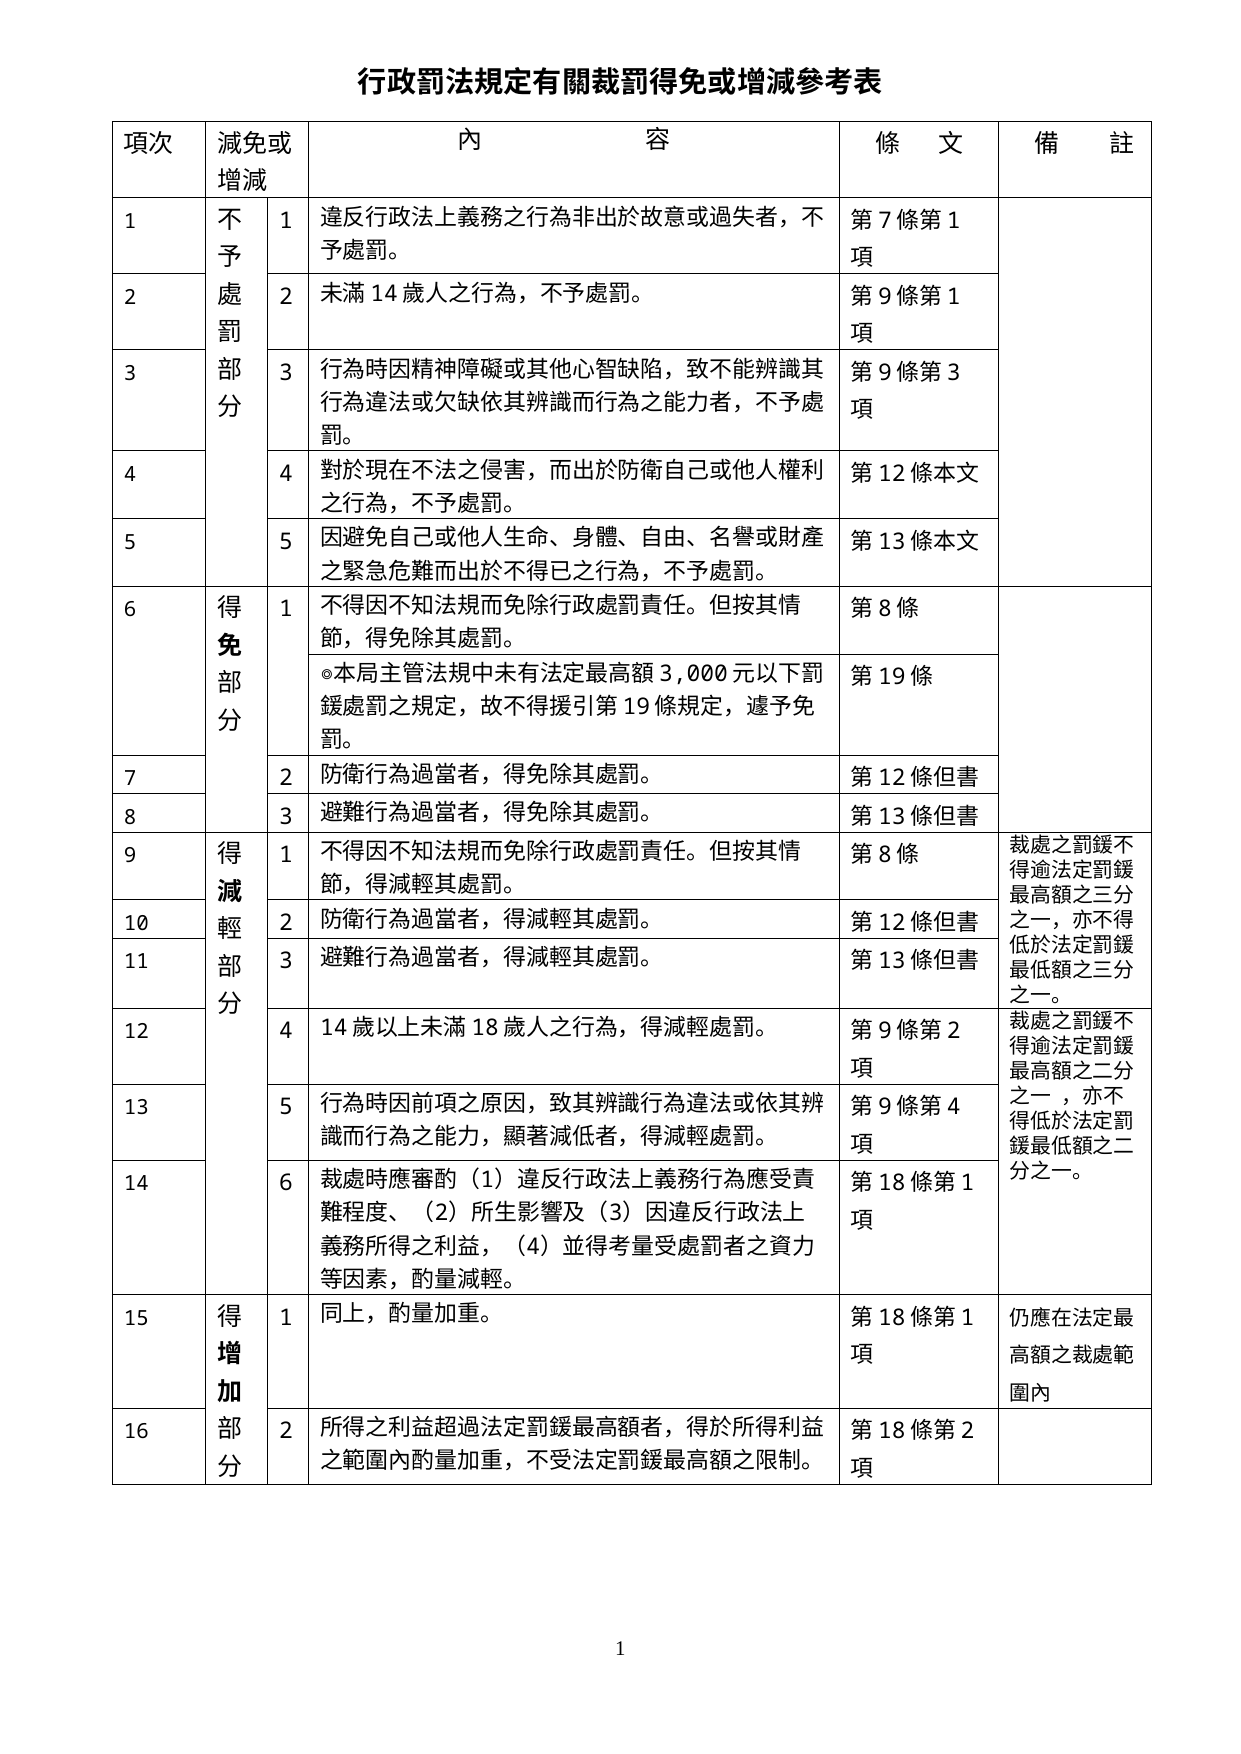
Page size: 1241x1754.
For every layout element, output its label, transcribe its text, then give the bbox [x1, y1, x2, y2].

table_cell 1 [113, 198, 205, 273]
table_cell 得 減 輕 部 分 [206, 833, 267, 1294]
table_cell 6 [268, 1161, 308, 1294]
table_cell 不得因不知法規而免除行政處罰責任。但按其情節，得減輕其處罰。 [309, 833, 839, 899]
table_header 備 註 [999, 122, 1151, 197]
table_cell 裁處之罰鍰不得逾法定罰鍰最高額之三分之一，亦不得低於法定罰鍰最低額之三分之一。 [999, 833, 1151, 1008]
table_cell 13 [113, 1085, 205, 1160]
table_cell 1 [268, 1295, 308, 1408]
table_cell 3 [268, 350, 308, 450]
table_cell 14 [113, 1161, 205, 1294]
table_cell 3 [113, 350, 205, 450]
table_cell 第8條 [840, 833, 998, 899]
table_cell 對於現在不法之侵害，而出於防衛自己或他人權利之行為，不予處罰。 [309, 451, 839, 518]
table_cell 6 [113, 587, 205, 754]
table_cell ◎本局主管法規中未有法定最高額3,000元以下罰鍰處罰之規定，故不得援引第19條規定，遽予免罰。 [309, 655, 839, 754]
table_cell 5 [268, 519, 308, 586]
table_cell 14歲以上未滿18歲人之行為，得減輕處罰。 [309, 1009, 839, 1084]
table_cell 4 [113, 451, 205, 518]
text 行政罰法規定有關裁罰得免或增減參考表 [89, 59, 1152, 101]
table_cell 第19條 [840, 655, 998, 754]
table_cell 7 [113, 756, 205, 793]
table_cell 不得因不知法規而免除行政處罰責任。但按其情節，得免除其處罰。 [309, 587, 839, 653]
table_cell 4 [268, 451, 308, 518]
table_cell [999, 1409, 1151, 1484]
table_cell 2 [268, 756, 308, 793]
table_cell 第8條 [840, 587, 998, 653]
table_cell 2 [268, 900, 308, 938]
table_cell 裁處之罰鍰不得逾法定罰鍰最高額之二分之一 ，亦不得低於法定罰鍰最低額之二分之一。 [999, 1009, 1151, 1294]
table_cell 5 [268, 1085, 308, 1160]
table_cell 防衛行為過當者，得免除其處罰。 [309, 756, 839, 793]
table_cell 1 [268, 587, 308, 754]
table_cell 8 [113, 794, 205, 832]
table_cell 第13條本文 [840, 519, 998, 586]
table_cell 行為時因前項之原因，致其辨識行為違法或依其辨識而行為之能力，顯著減低者，得減輕處罰。 [309, 1085, 839, 1160]
table_header 條 文 [840, 122, 998, 197]
table_cell 因避免自己或他人生命、身體、自由、名譽或財產之緊急危難而出於不得已之行為，不予處罰。 [309, 519, 839, 586]
table_cell 第13條但書 [840, 794, 998, 832]
table_cell 1 [268, 833, 308, 899]
table_cell 2 [268, 1409, 308, 1484]
table_cell 避難行為過當者，得減輕其處罰。 [309, 939, 839, 1008]
table_cell 第18條第2項 [840, 1409, 998, 1484]
table_cell 第9條第2項 [840, 1009, 998, 1084]
table_header 內 容 [309, 122, 839, 197]
table_cell 所得之利益超過法定罰鍰最高額者，得於所得利益之範圍內酌量加重，不受法定罰鍰最高額之限制。 [309, 1409, 839, 1484]
table_cell 得 增 加 部 分 [206, 1295, 267, 1484]
table_cell 第9條第1項 [840, 274, 998, 349]
table_cell 不 予 處 罰 部 分 [206, 198, 267, 586]
table_cell 第18條第1項 [840, 1161, 998, 1294]
table_cell 12 [113, 1009, 205, 1084]
table_cell 第18條第1項 [840, 1295, 998, 1408]
table_cell 避難行為過當者，得免除其處罰。 [309, 794, 839, 832]
table_cell 仍應在法定最高額之裁處範圍內 [999, 1295, 1151, 1408]
table_cell 11 [113, 939, 205, 1008]
table_cell 9 [113, 833, 205, 899]
table_cell 第7條第1項 [840, 198, 998, 273]
table_cell 行為時因精神障礙或其他心智缺陷，致不能辨識其行為違法或欠缺依其辨識而行為之能力者，不予處罰。 [309, 350, 839, 450]
table_cell 裁處時應審酌（1）違反行政法上義務行為應受責難程度、（2）所生影響及（3）因違反行政法上義務所得之利益，（4）並得考量受處罰者之資力等因素，酌量減輕。 [309, 1161, 839, 1294]
table_cell [999, 198, 1151, 586]
table_cell 16 [113, 1409, 205, 1484]
table_cell 第12條但書 [840, 756, 998, 793]
table_cell 違反行政法上義務之行為非出於故意或過失者，不予處罰。 [309, 198, 839, 273]
table_cell 4 [268, 1009, 308, 1084]
table_cell 2 [268, 274, 308, 349]
table_cell 同上，酌量加重。 [309, 1295, 839, 1408]
table_cell 15 [113, 1295, 205, 1408]
table_cell 3 [268, 794, 308, 832]
table_cell 1 [268, 198, 308, 273]
table_cell 5 [113, 519, 205, 586]
table_cell 防衛行為過當者，得減輕其處罰。 [309, 900, 839, 938]
table_cell 2 [113, 274, 205, 349]
table_cell [999, 587, 1151, 832]
table_cell 第12條但書 [840, 900, 998, 938]
table_cell 第9條第4項 [840, 1085, 998, 1160]
table_cell 得 免 部 分 [206, 587, 267, 832]
table_header 項次 [113, 122, 205, 197]
table_cell 未滿14歲人之行為，不予處罰。 [309, 274, 839, 349]
table_cell 3 [268, 939, 308, 1008]
table_header 減免或增減 [206, 122, 308, 197]
table_cell 第12條本文 [840, 451, 998, 518]
table_cell 10 [113, 900, 205, 938]
table_cell 第13條但書 [840, 939, 998, 1008]
table_cell 第9條第3項 [840, 350, 998, 450]
